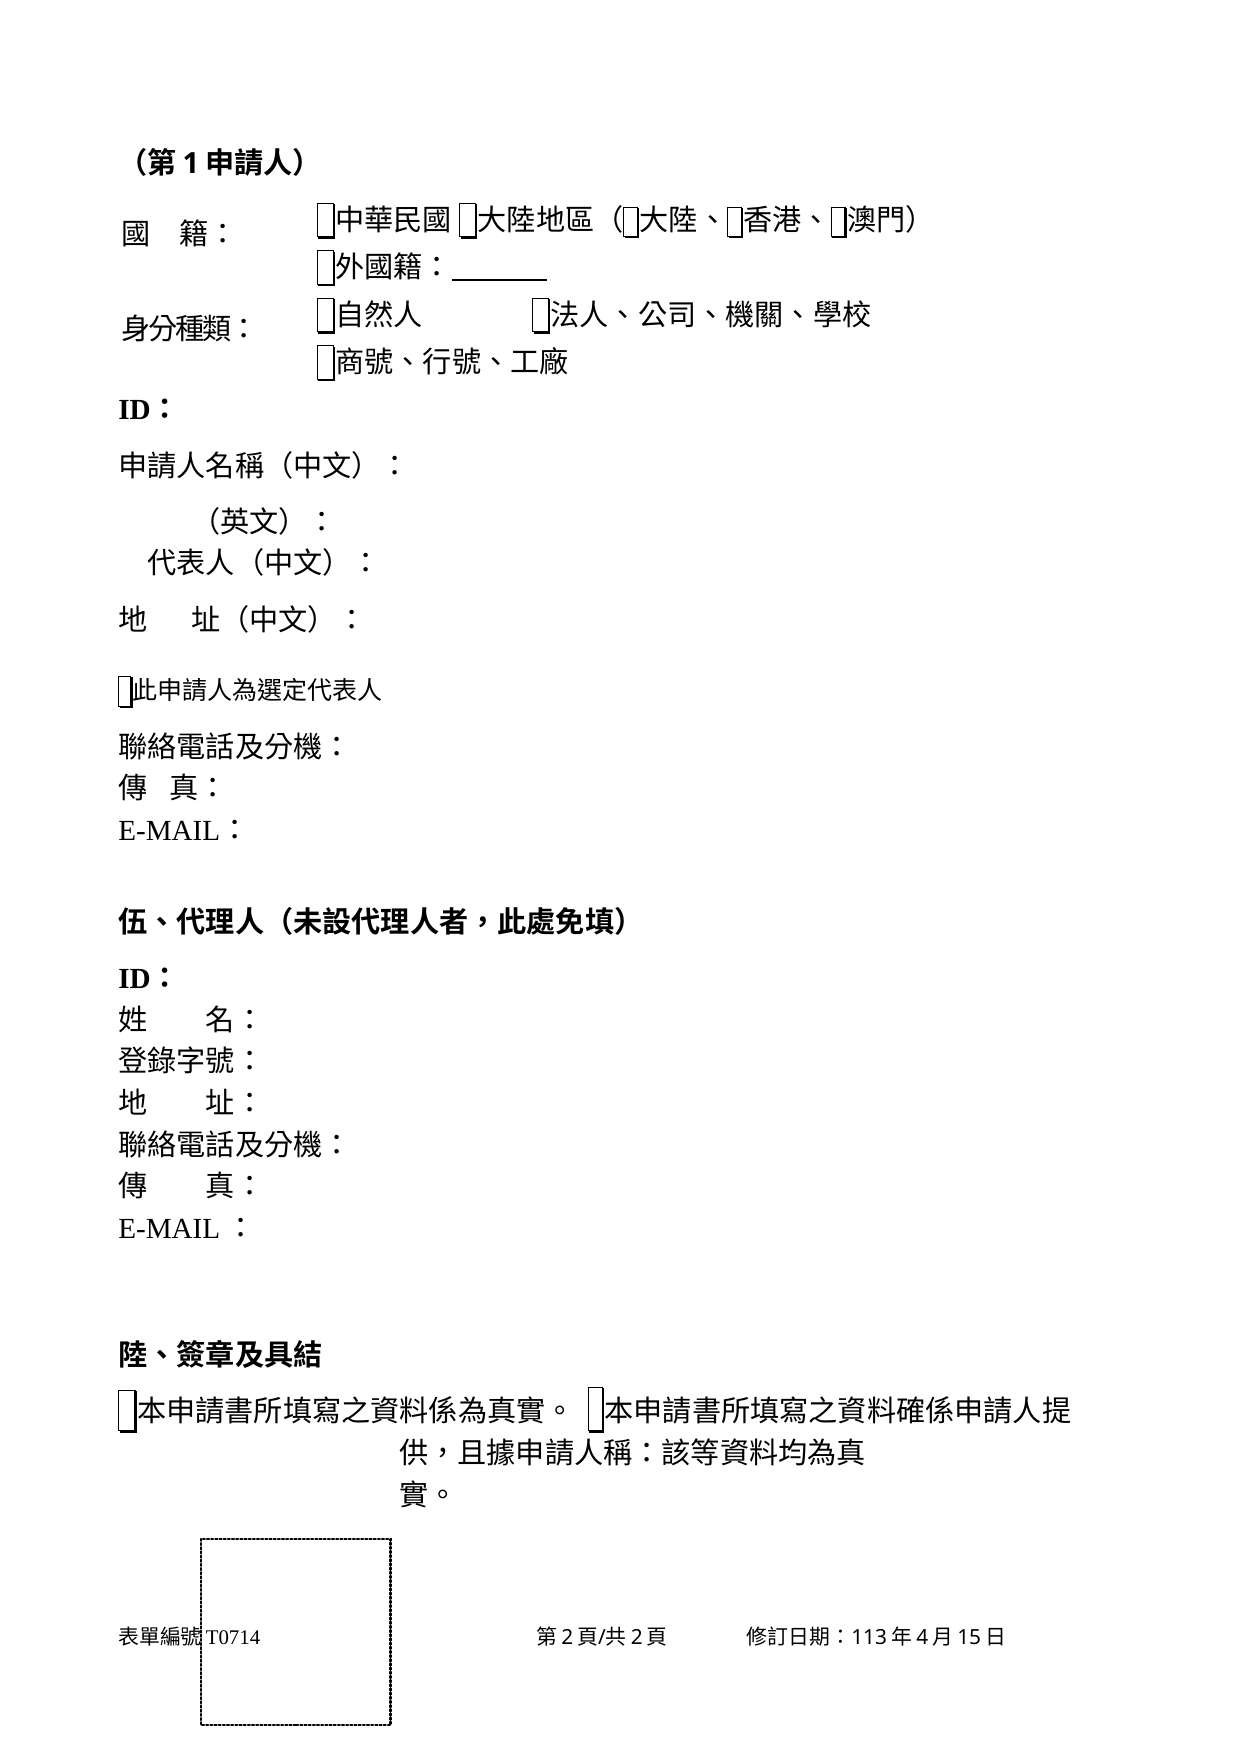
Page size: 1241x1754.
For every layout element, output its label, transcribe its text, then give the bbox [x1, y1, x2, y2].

text 聯絡電話及分機： [118, 1122, 1122, 1163]
text 本申請書所填寫之資料確係申請人提 [604, 1388, 1122, 1430]
text 登錄字號： [118, 1038, 1122, 1080]
table_cell 國 籍： [118, 196, 314, 291]
text 聯絡電話及分機： [118, 724, 1122, 765]
text 陸、簽章及具結 [118, 1317, 1122, 1388]
text 地 址（中文）： [118, 582, 1122, 653]
text ID： [118, 955, 1122, 997]
table_header （第1申請人） [115, 125, 1154, 196]
text 供，且據申請人稱：該等資料均為真 [118, 1430, 1122, 1472]
text 姓 名： [118, 997, 1122, 1038]
text ID： [118, 386, 1122, 428]
text 代表人（中文）： [118, 540, 1122, 582]
text 本申請書所填寫之資料係為真實。 [118, 1388, 588, 1430]
text E-MAIL ： [118, 1205, 1122, 1247]
text 實。 [118, 1472, 1122, 1513]
text 伍、代理人（未設代理人者，此處免填） [118, 884, 1122, 955]
text 申請人名稱（中文）： [118, 428, 1122, 499]
text 傳 真： [118, 765, 1122, 807]
text 此申請人為選定代表人 [118, 653, 1122, 724]
text E-MAIL： [118, 807, 1122, 849]
text （英文）： [118, 499, 1122, 540]
text 地 址： [118, 1080, 1122, 1122]
text 傳 真： [118, 1163, 1122, 1205]
table_cell 身分種類： [118, 291, 314, 386]
table_cell 自然人 法人、公司、機關、學校 商號、行號、工廠 [314, 291, 1154, 386]
table_cell 中華民國 大陸地區（ 大陸、 香港、 澳門） 外國籍： [314, 196, 1154, 291]
